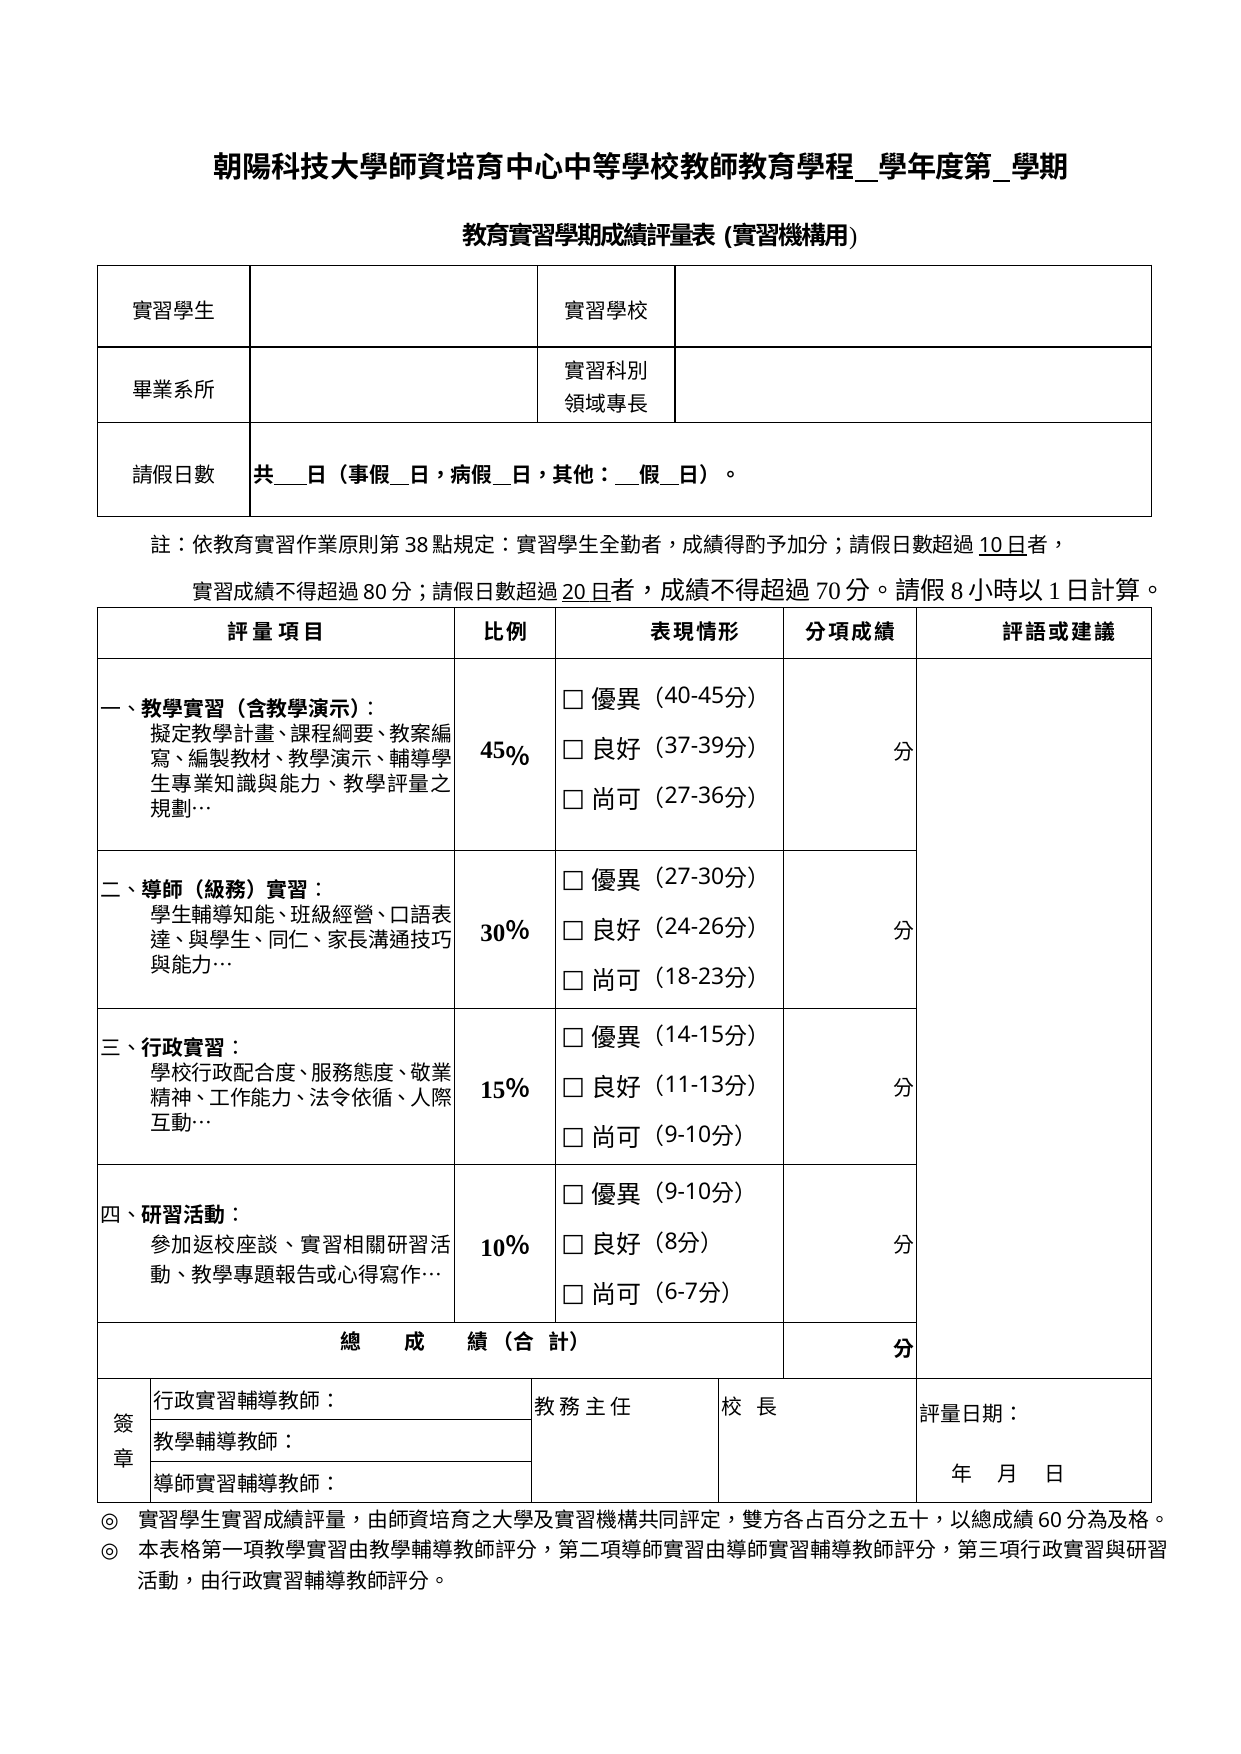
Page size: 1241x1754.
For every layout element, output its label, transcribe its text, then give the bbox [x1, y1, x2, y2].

table_cell 評量日期： 年 月 日 [917, 1379, 1151, 1502]
table_cell 三、行政實習： 學校行政配合度、服務態度、敬業精神、工作能力、法令依循、人際互動… [98, 1009, 454, 1164]
table_cell 四、研習活動： 參加返校座談、實習相關研習活動、教學專題報告或心得寫作… [98, 1165, 454, 1322]
table_cell 畢業系所 [98, 348, 249, 422]
table_header 實習學生 [98, 266, 249, 346]
list 本表格第一項教學實習由教學輔導教師評分，第二項導師實習由導師實習輔導教師評分，第三項行政實習與研習活動，由行政實習輔導教師評分。 [100, 1533, 1169, 1594]
table_header 表現情形 [556, 608, 783, 658]
table_header [676, 266, 1151, 346]
table_cell 45％ [455, 659, 555, 849]
table_cell 10％ [455, 1165, 555, 1322]
table_cell □ 優異（27-30分） □ 良好（24-26分） □ 尚可（18-23分） □ 不佳（17分以下） [556, 851, 783, 1007]
table_cell 校 長 [719, 1379, 916, 1502]
table_cell 簽 章 [98, 1379, 150, 1502]
table_cell 教 務 主 任 [532, 1379, 718, 1502]
table_cell 分 [784, 1323, 916, 1378]
table_header 評語或建議 [917, 608, 1151, 658]
table_cell 分 [784, 659, 916, 849]
table_cell 15％ [455, 1009, 555, 1164]
table_cell □ 優異（14-15分） □ 良好（11-13分） □ 尚可（9-10分） □ 不佳（11分以下） [556, 1009, 783, 1164]
table_cell 導師實習輔導教師： [151, 1462, 531, 1502]
table_cell [251, 348, 537, 422]
table_cell 分 [784, 851, 916, 1007]
table_cell 共 日（事假 日，病假 日，其他： 假 日）。 [251, 423, 1151, 516]
table_header 比例 [455, 608, 555, 658]
list 實習學生實習成績評量，由師資培育之大學及實習機構共同評定，雙方各占百分之五十，以總成績60分為及格。 [100, 1503, 1169, 1533]
table_cell □ 優異（9-10分） □ 良好（8分） □ 尚可（6-7分） □ 不佳（5分以下） [556, 1165, 783, 1322]
table_cell 分 [784, 1165, 916, 1322]
table_cell 教學輔導教師： [151, 1420, 531, 1461]
table_cell 請假日數 [98, 423, 249, 516]
table_cell 實習科別 領域專長 [538, 348, 674, 422]
table_cell 行政實習輔導教師： [151, 1379, 531, 1419]
text 註：依教育實習作業原則第38點規定：實習學生全勤者，成績得酌予加分；請假日數超過10日者， [150, 524, 1169, 562]
table_cell 分 [784, 1009, 916, 1164]
table_cell 二、導師（級務）實習： 學生輔導知能、班級經營、口語表達、與學生、同仁、家長溝通技巧與能力… [98, 851, 454, 1007]
text 教育實習學期成績評量表 (實習機構用) [150, 214, 1169, 252]
table_cell □ 優異（40-45分） □ 良好（37-39分） □ 尚可（27-36分） [556, 659, 783, 849]
table_cell 總 成 績 （合 計） [98, 1323, 783, 1378]
table_header 實習學校 [538, 266, 674, 346]
table_header 分項成績 [784, 608, 916, 658]
table_cell 30％ [455, 851, 555, 1007]
text 朝陽科技大學師資培育中心中等學校教師教育學程 學年度第 學期 [113, 127, 1169, 202]
table_cell [917, 659, 1151, 1378]
table_header [251, 266, 537, 346]
text 實習成績不得超過80分；請假日數超過20日者，成績不得超過70分。請假8小時以1日計算。 [150, 569, 1169, 607]
table_cell [676, 348, 1151, 422]
table_cell 一、教學實習（含教學演示）： 擬定教學計畫、課程綱要、教案編寫、編製教材、教學演示、輔導學生專業知識與能力、教學評量之規劃… [98, 659, 454, 849]
table_header 評 量 項 目 [98, 608, 454, 658]
